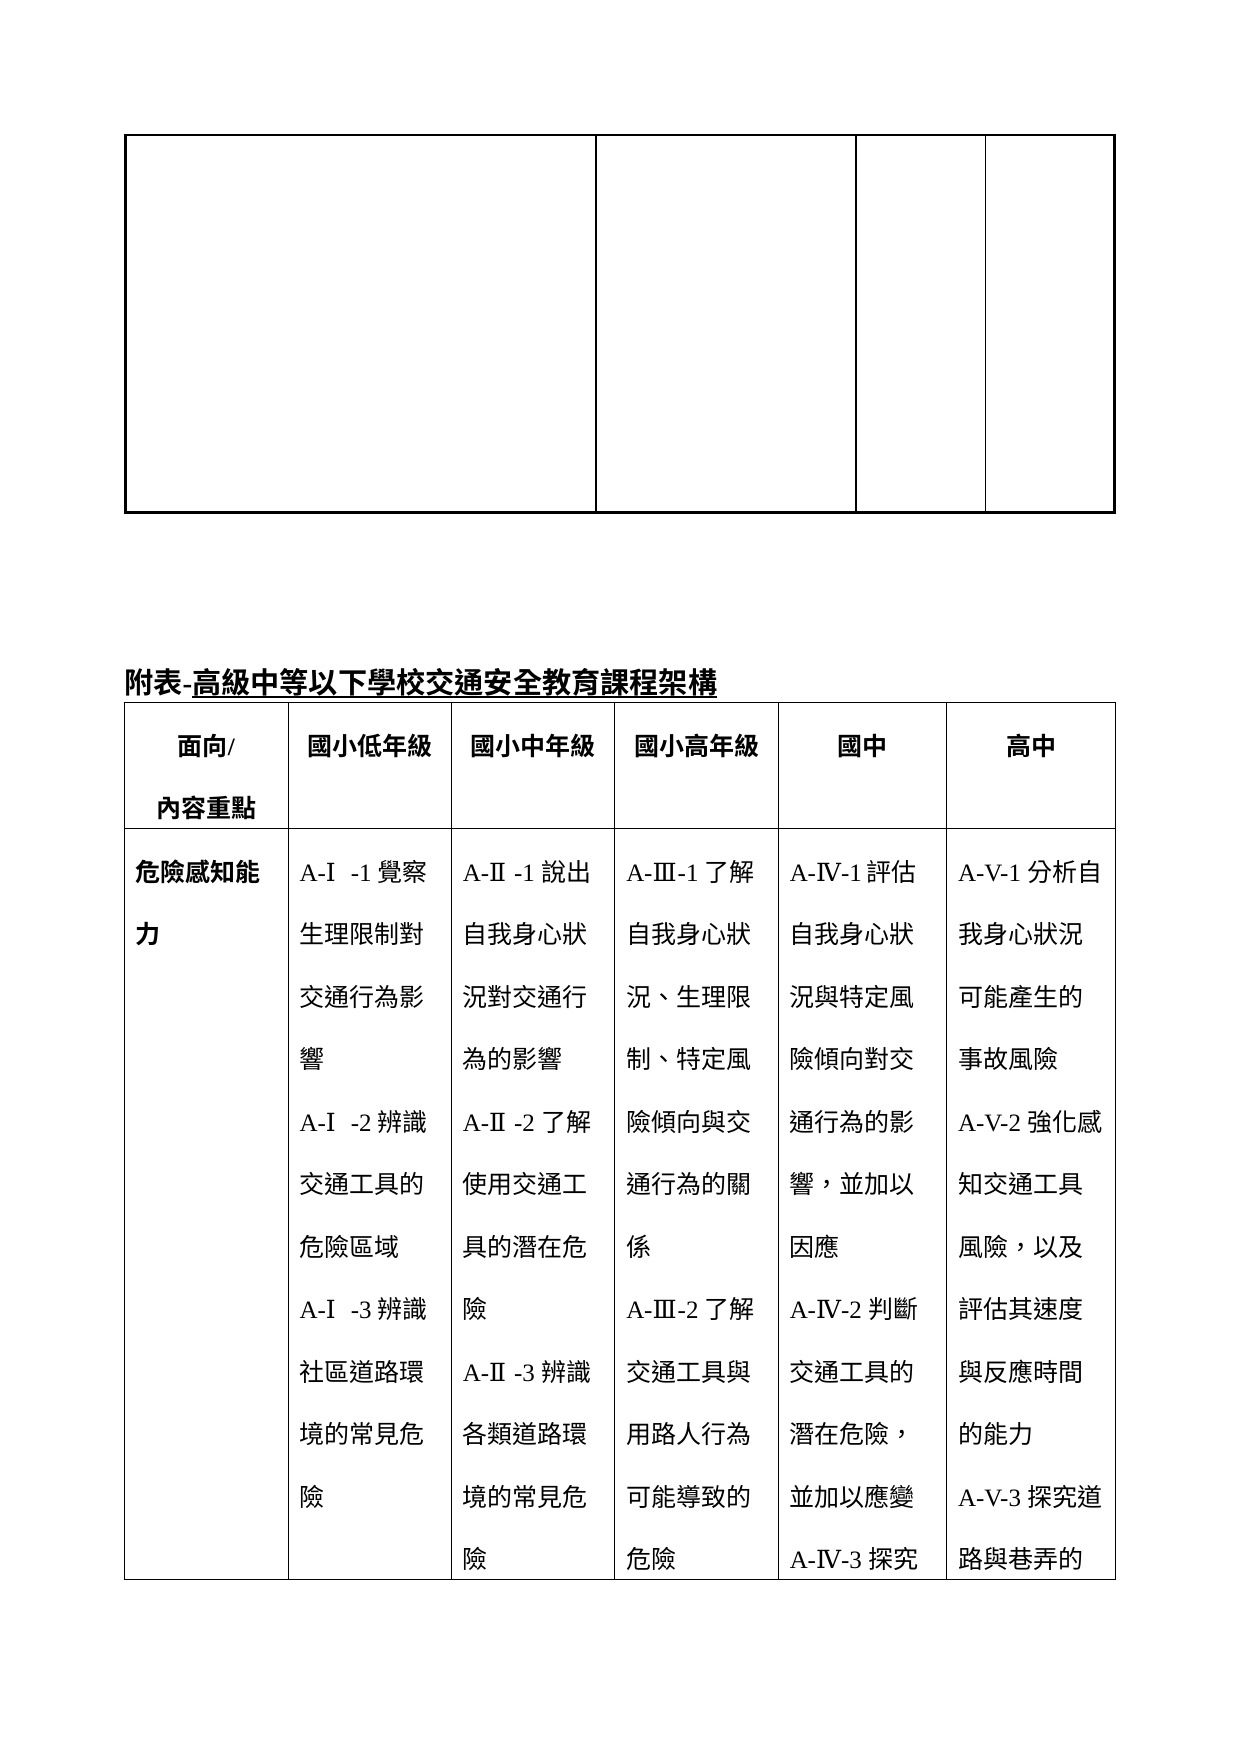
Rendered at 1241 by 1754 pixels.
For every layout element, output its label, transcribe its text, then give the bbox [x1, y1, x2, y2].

table_cell A-Ⅰ-1 覺察生理限制對交通行為影響 A-Ⅰ-2 辨識交通工具的危險區域 A-Ⅰ-3 辨識社區道路環境的常見危險 [289, 829, 451, 1579]
table_cell A-V-1 分析自我身心狀況可能產生的事故風險 A-V-2 強化感知交通工具風險，以及評估其速度與反應時間的能力 A-V-3 探究道路與巷弄的 [947, 829, 1115, 1579]
table_header 面向/ 內容重點 [125, 703, 288, 828]
table_cell 危險感知能力 [125, 829, 288, 1579]
table_header 國小中年級 [452, 703, 614, 828]
table_header 國小低年級 [289, 703, 451, 828]
table_header 國小高年級 [615, 703, 778, 828]
table_cell A-Ⅱ-1 說出自我身心狀況對交通行為的影響 A-Ⅱ-2 了解使用交通工具的潛在危險 A-Ⅱ-3 辨識各類道路環境的常見危險 [452, 829, 614, 1579]
table_cell [597, 136, 855, 511]
table_header 國中 [779, 703, 946, 828]
table_cell [127, 136, 595, 511]
text 附表-高級中等以下學校交通安全教育課程架構 [124, 639, 1116, 702]
table_cell [986, 136, 1113, 511]
table_cell A-Ⅲ-1 了解自我身心狀況、生理限制、特定風險傾向與交通行為的關係 A-Ⅲ-2 了解交通工具與用路人行為可能導致的危險 [615, 829, 778, 1579]
table_cell A-Ⅳ-1評估自我身心狀況與特定風險傾向對交通行為的影響，並加以因應 A-Ⅳ-2 判斷交通工具的潛在危險，並加以應變 A-Ⅳ-3 探究 [779, 829, 946, 1579]
table_cell [857, 136, 985, 511]
table_header 高中 [947, 703, 1115, 828]
